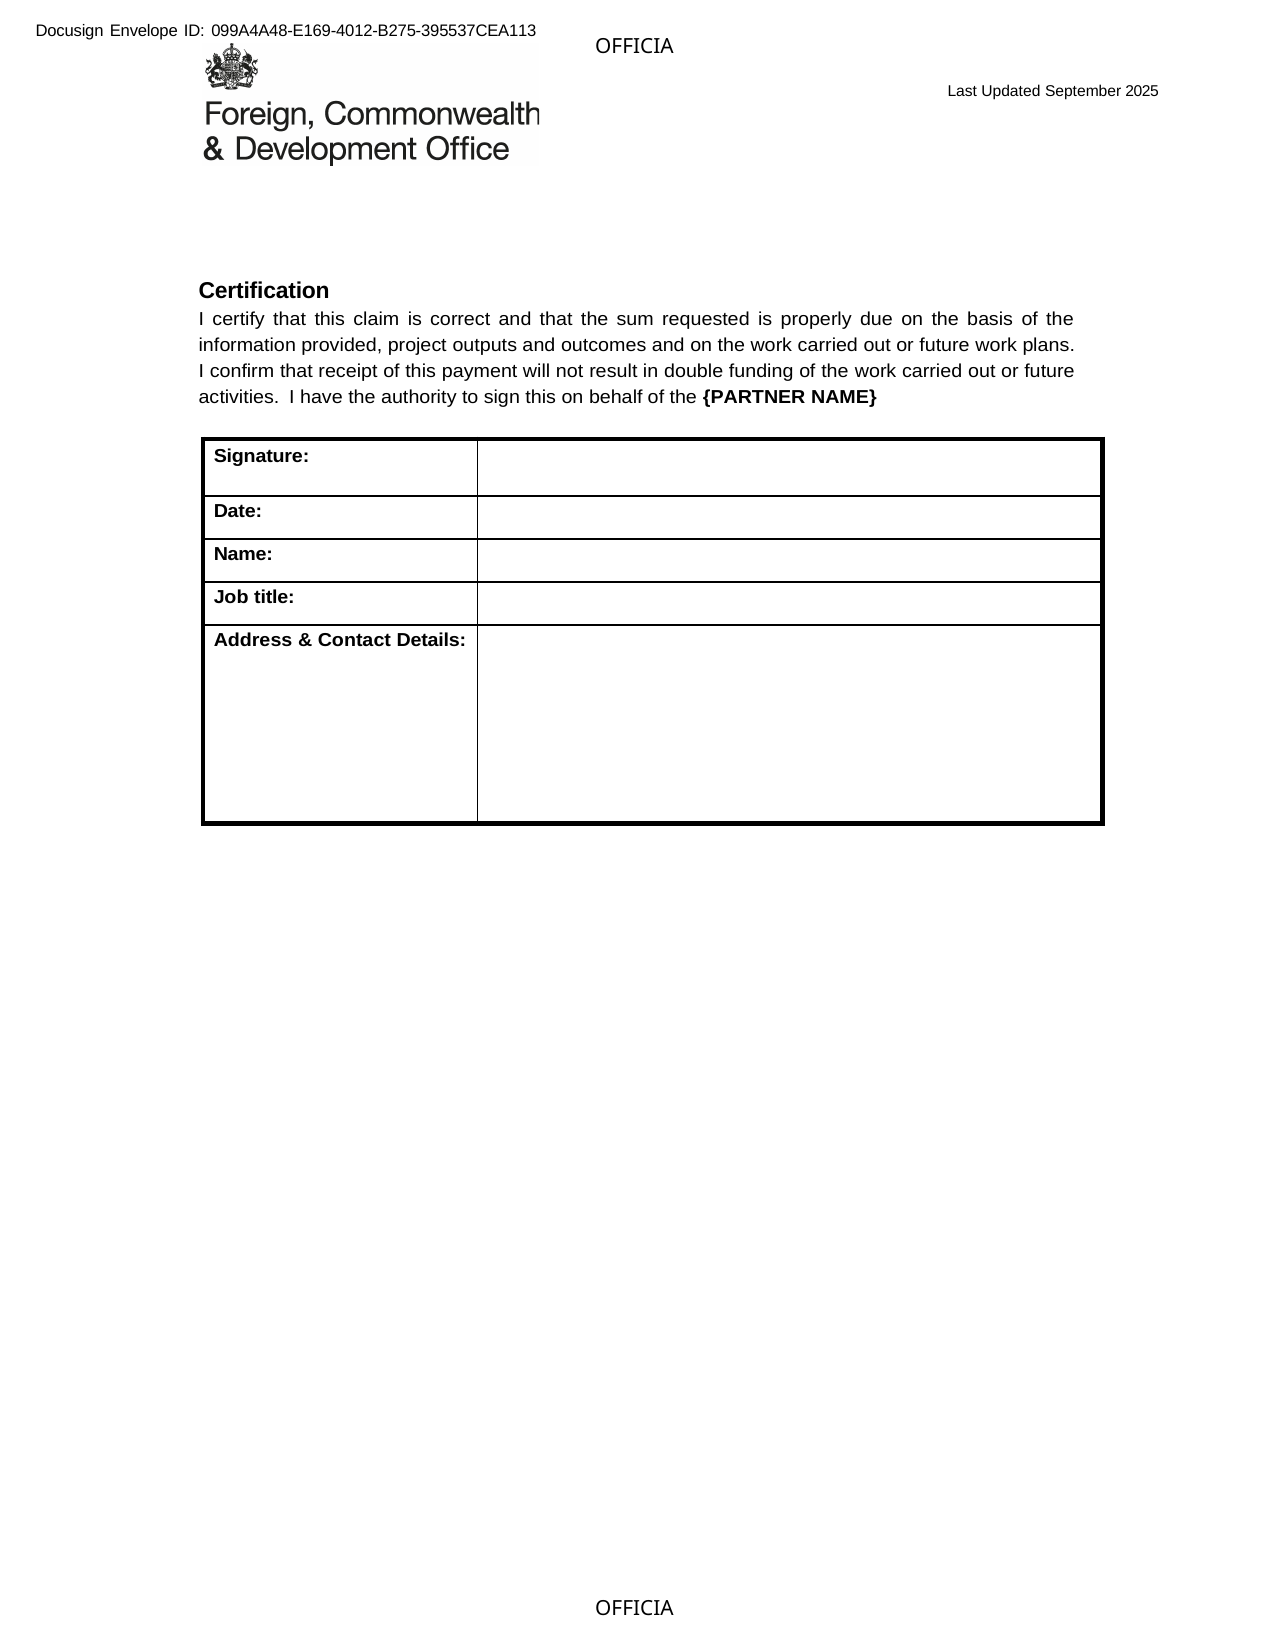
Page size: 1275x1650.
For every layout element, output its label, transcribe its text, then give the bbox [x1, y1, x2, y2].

table_cell [478, 540, 1100, 581]
table_header [478, 441, 1100, 495]
text Certification [198, 277, 1125, 303]
table_cell Name: [205, 540, 477, 581]
text I certify that this claim is correct and that the sum requested is properly due on the basis of the information provided, project outputs and outcomes and on the work carried out or future work plans. I confirm that receipt of this payment will not result in double funding of the work carried out or future activities. I have the authority to sign this on behalf of the {PARTNER NAME} [198, 308, 1075, 407]
table_cell [478, 583, 1100, 624]
table_cell Job title: [205, 583, 477, 624]
table_header Signature: [205, 441, 477, 495]
table_cell Date: [205, 497, 477, 538]
table_cell Address & Contact Details: [205, 626, 477, 821]
table_cell [478, 626, 1100, 821]
table_cell [478, 497, 1100, 538]
